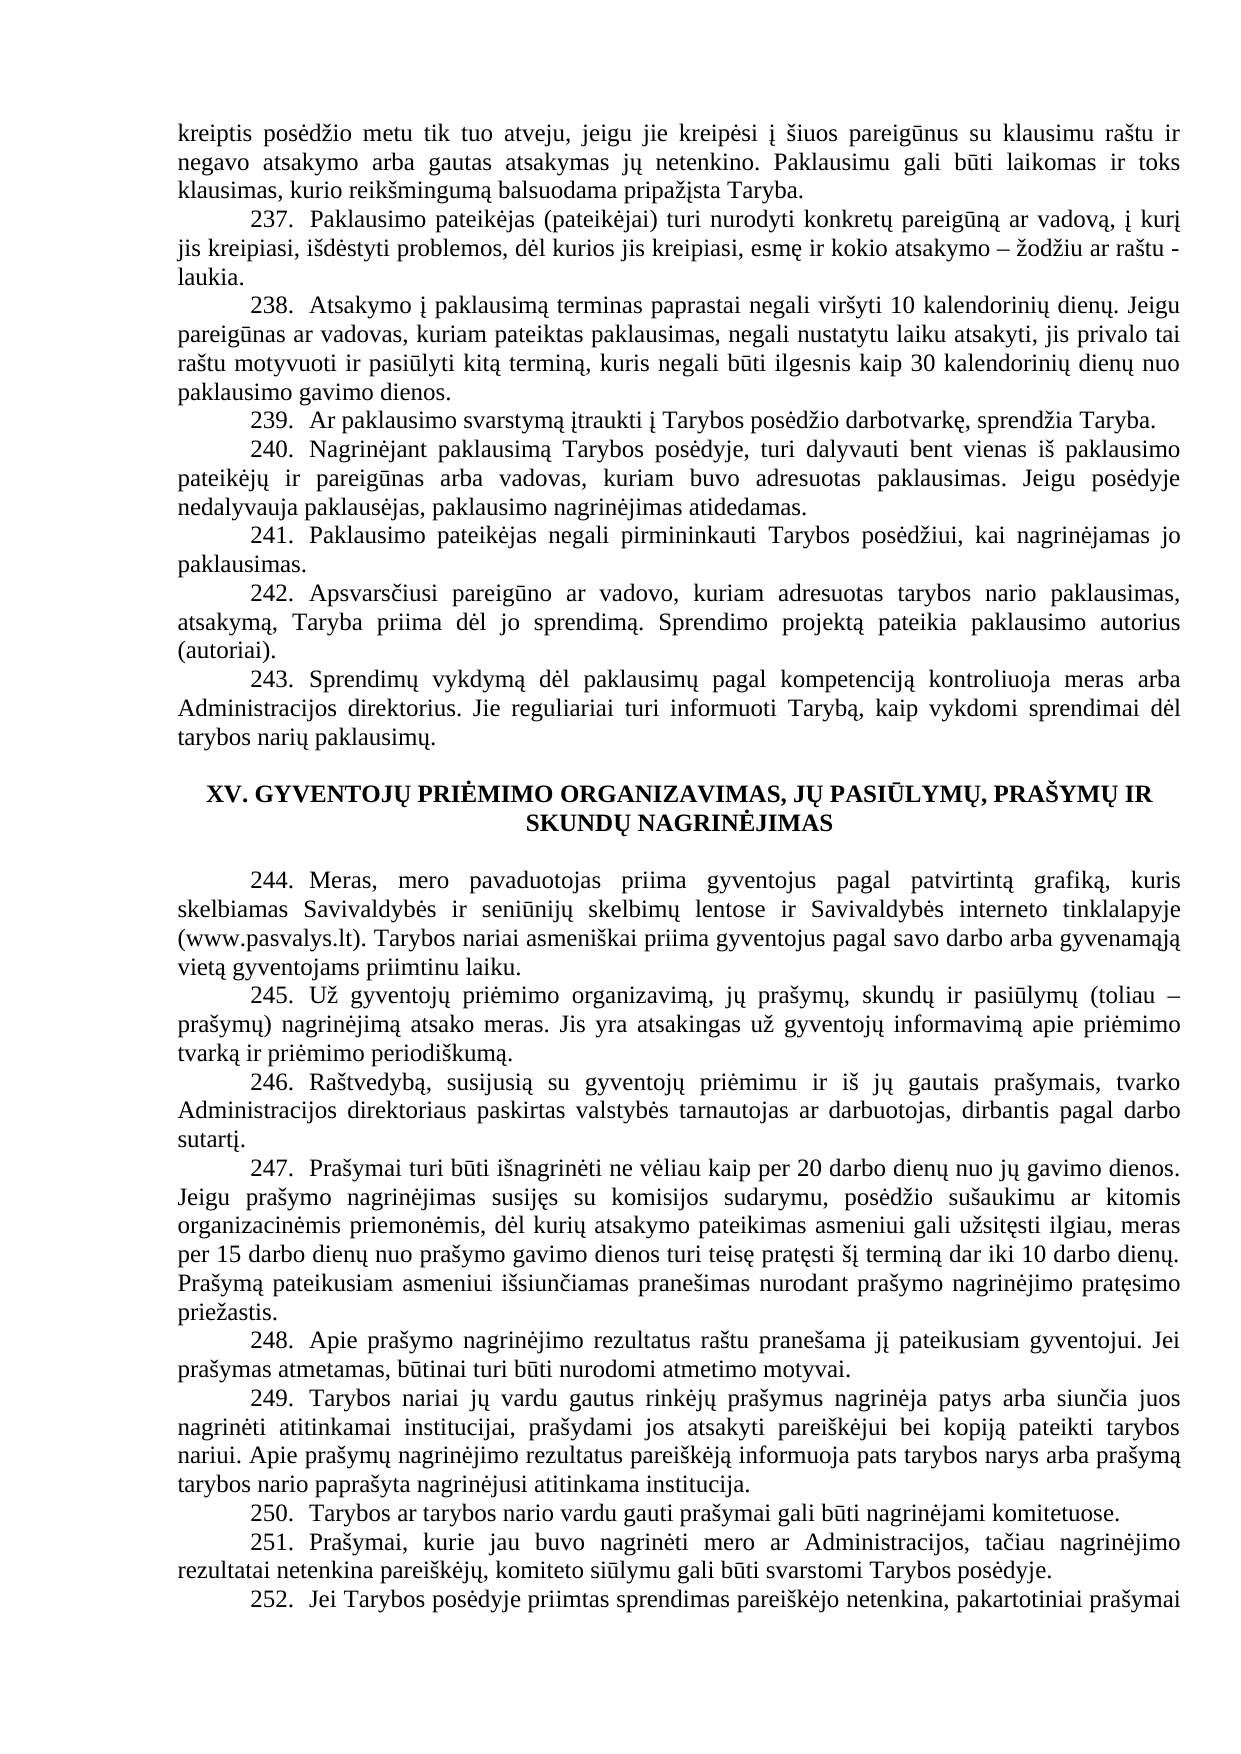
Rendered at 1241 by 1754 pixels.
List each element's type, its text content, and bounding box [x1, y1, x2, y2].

text 249. Tarybos nariai jų vardu gautus rinkėjų prašymus nagrinėja patys arba siunčia juos nagrinėti atitinkamai institucijai, prašydami jos atsakyti pareiškėjui bei kopiją pateikti tarybos nariui. Apie prašymų nagrinėjimo rezultatus pareiškėją informuoja pats tarybos narys arba prašymą tarybos nario paprašyta nagrinėjusi atitinkama institucija. [177, 1383, 1181, 1498]
text 244. Meras, mero pavaduotojas priima gyventojus pagal patvirtintą grafiką, kuris skelbiamas Savivaldybės ir seniūnijų skelbimų lentose ir Savivaldybės interneto tinklalapyje (www.pasvalys.lt). Tarybos nariai asmeniškai priima gyventojus pagal savo darbo arba gyvenamąją vietą gyventojams priimtinu laiku. [177, 866, 1181, 981]
text 245. Už gyventojų priėmimo organizavimą, jų prašymų, skundų ir pasiūlymų (toliau – prašymų) nagrinėjimą atsako meras. Jis yra atsakingas už gyventojų informavimą apie priėmimo tvarką ir priėmimo periodiškumą. [177, 981, 1181, 1067]
text 243. Sprendimų vykdymą dėl paklausimų pagal kompetenciją kontroliuoja meras arba Administracijos direktorius. Jie reguliariai turi informuoti Tarybą, kaip vykdomi sprendimai dėl tarybos narių paklausimų. [177, 664, 1181, 751]
text 248. Apie prašymo nagrinėjimo rezultatus raštu pranešama jį pateikusiam gyventojui. Jei prašymas atmetamas, būtinai turi būti nurodomi atmetimo motyvai. [177, 1326, 1181, 1383]
text 237. Paklausimo pateikėjas (pateikėjai) turi nurodyti konkretų pareigūną ar vadovą, į kurį jis kreipiasi, išdėstyti problemos, dėl kurios jis kreipiasi, esmę ir kokio atsakymo – žodžiu ar raštu - laukia. [177, 204, 1181, 291]
text kreiptis posėdžio metu tik tuo atveju, jeigu jie kreipėsi į šiuos pareigūnus su klausimu raštu ir negavo atsakymo arba gautas atsakymas jų netenkino. Paklausimu gali būti laikomas ir toks klausimas, kurio reikšmingumą balsuodama pripažįsta Taryba. [177, 118, 1181, 204]
text 247. Prašymai turi būti išnagrinėti ne vėliau kaip per 20 darbo dienų nuo jų gavimo dienos. Jeigu prašymo nagrinėjimas susijęs su komisijos sudarymu, posėdžio sušaukimu ar kitomis organizacinėmis priemonėmis, dėl kurių atsakymo pateikimas asmeniui gali užsitęsti ilgiau, meras per 15 darbo dienų nuo prašymo gavimo dienos turi teisę pratęsti šį terminą dar iki 10 darbo dienų. Prašymą pateikusiam asmeniui išsiunčiamas pranešimas nurodant prašymo nagrinėjimo pratęsimo priežastis. [177, 1153, 1181, 1326]
text 250. Tarybos ar tarybos nario vardu gauti prašymai gali būti nagrinėjami komitetuose. [177, 1498, 1181, 1527]
text 238. Atsakymo į paklausimą terminas paprastai negali viršyti 10 kalendorinių dienų. Jeigu pareigūnas ar vadovas, kuriam pateiktas paklausimas, negali nustatytu laiku atsakyti, jis privalo tai raštu motyvuoti ir pasiūlyti kitą terminą, kuris negali būti ilgesnis kaip 30 kalendorinių dienų nuo paklausimo gavimo dienos. [177, 291, 1181, 406]
text 240. Nagrinėjant paklausimą Tarybos posėdyje, turi dalyvauti bent vienas iš paklausimo pateikėjų ir pareigūnas arba vadovas, kuriam buvo adresuotas paklausimas. Jeigu posėdyje nedalyvauja paklausėjas, paklausimo nagrinėjimas atidedamas. [177, 434, 1181, 521]
text 251. Prašymai, kurie jau buvo nagrinėti mero ar Administracijos, tačiau nagrinėjimo rezultatai netenkina pareiškėjų, komiteto siūlymu gali būti svarstomi Tarybos posėdyje. [177, 1527, 1181, 1584]
text 241. Paklausimo pateikėjas negali pirmininkauti Tarybos posėdžiui, kai nagrinėjamas jo paklausimas. [177, 521, 1181, 578]
text 239. Ar paklausimo svarstymą įtraukti į Tarybos posėdžio darbotvarkę, sprendžia Taryba. [177, 406, 1181, 434]
text XV. GYVENTOJŲ PRIĖMIMO ORGANIZAVIMAS, JŲ PASIŪLYMŲ, PRAŠYMŲ IR SKUNDŲ NAGRINĖJIMAS [177, 779, 1181, 837]
text 252. Jei Tarybos posėdyje priimtas sprendimas pareiškėjo netenkina, pakartotiniai prašymai [177, 1584, 1181, 1613]
text 242. Apsvarsčiusi pareigūno ar vadovo, kuriam adresuotas tarybos nario paklausimas, atsakymą, Taryba priima dėl jo sprendimą. Sprendimo projektą pateikia paklausimo autorius (autoriai). [177, 578, 1181, 664]
text 246. Raštvedybą, susijusią su gyventojų priėmimu ir iš jų gautais prašymais, tvarko Administracijos direktoriaus paskirtas valstybės tarnautojas ar darbuotojas, dirbantis pagal darbo sutartį. [177, 1067, 1181, 1153]
